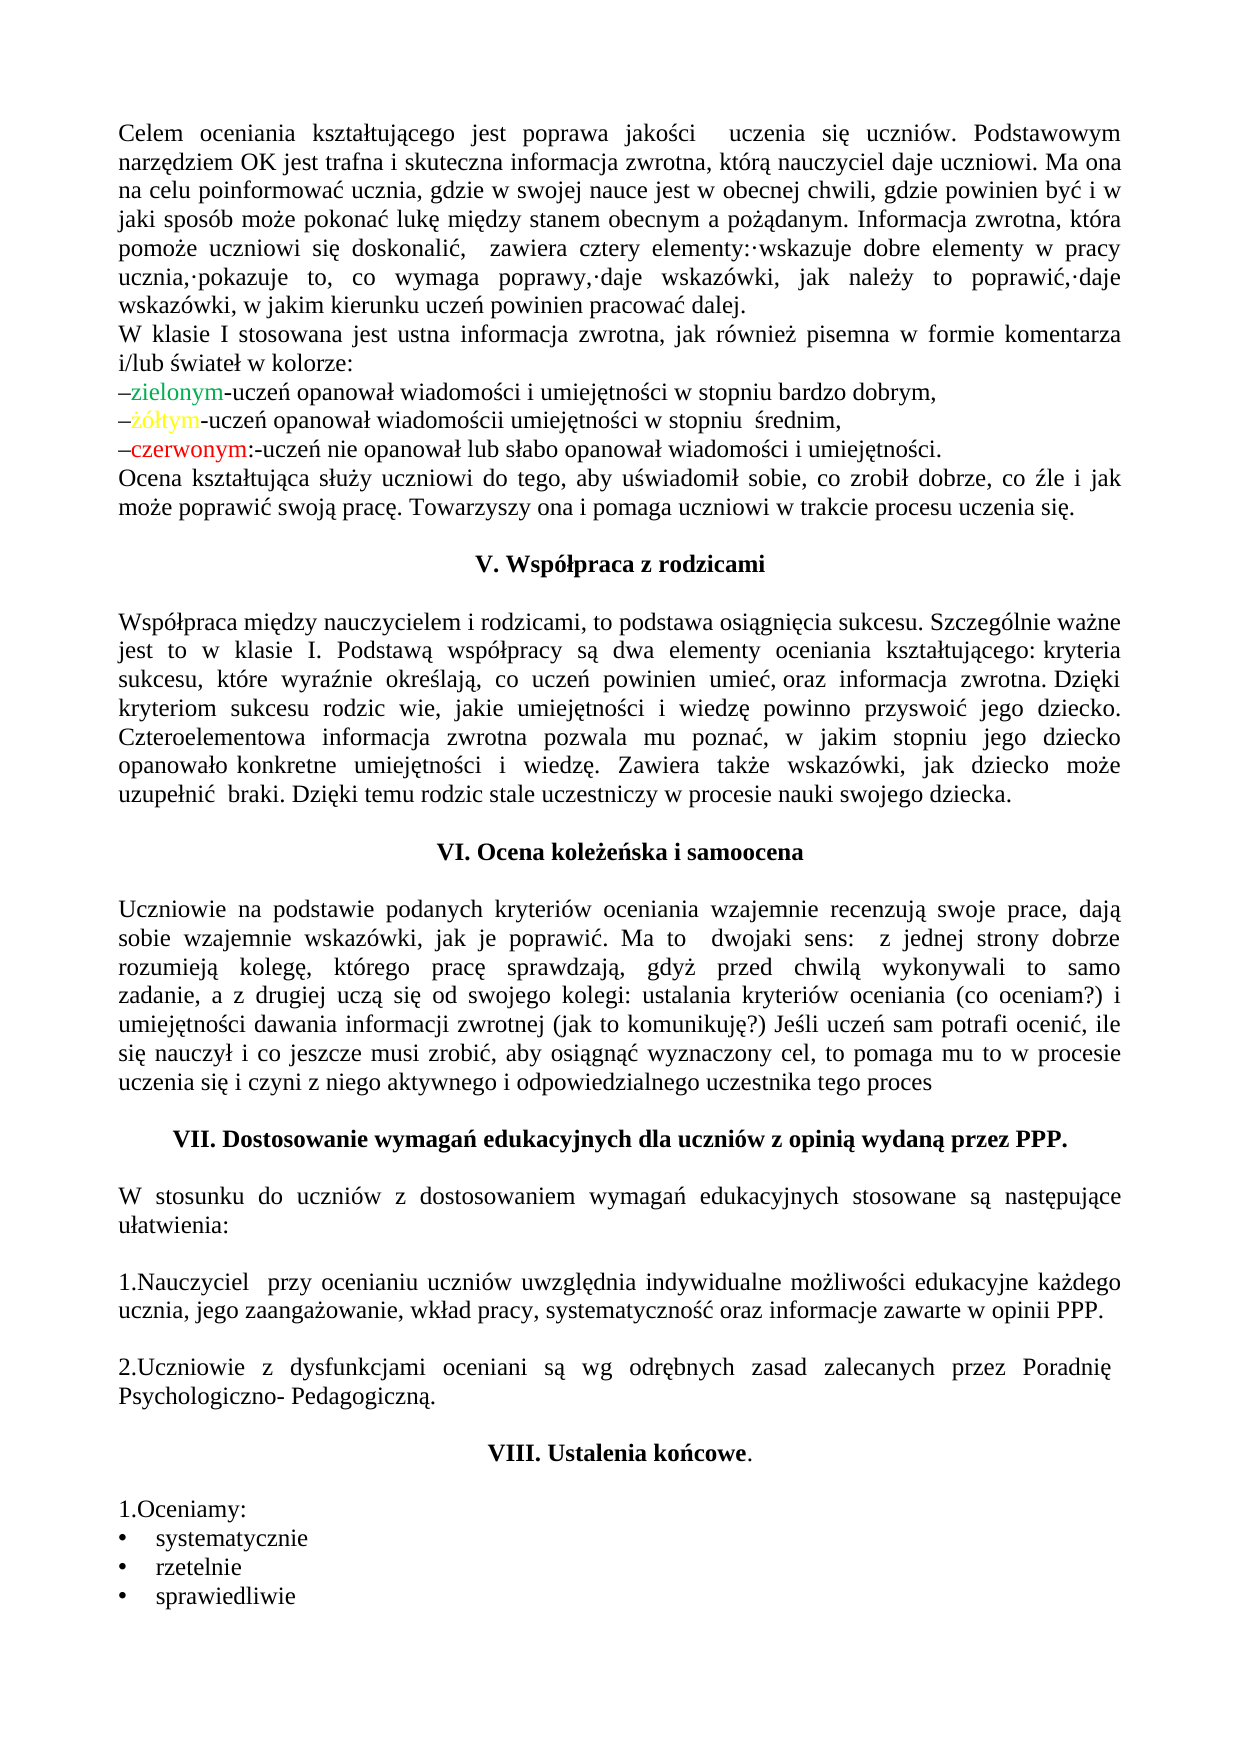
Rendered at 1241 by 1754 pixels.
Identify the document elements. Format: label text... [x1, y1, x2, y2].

list rzetelnie [81, 1552, 1122, 1581]
text VI. Ocena koleżeńska i samoocena [118, 837, 1122, 866]
text 1.Nauczyciel przy ocenianiu uczniów uwzględnia indywidualne możliwości edukacyjne każdego ucznia, jego zaangażowanie, wkład pracy, systematyczność oraz informacje zawarte w opinii PPP. [118, 1267, 1122, 1324]
text Ocena kształtująca służy uczniowi do tego, aby uświadomił sobie, co zrobił dobrze, co źle i jak może poprawić swoją pracę. Towarzyszy ona i pomaga uczniowi w trakcie procesu uczenia się. [118, 463, 1122, 521]
text VII. Dostosowanie wymagań edukacyjnych dla uczniów z opinią wydaną przez PPP. [118, 1124, 1122, 1153]
text V. Współpraca z rodzicami [118, 549, 1122, 578]
text Współpraca między nauczycielem i rodzicami, to podstawa osiągnięcia sukcesu. Szczególnie ważne jest to w klasie I. Podstawą współpracy są dwa elementy oceniania kształtującego: kryteria sukcesu, które wyraźnie określają, co uczeń powinien umieć, oraz informacja zwrotna. Dzięki kryteriom sukcesu rodzic wie, jakie umiejętności i wiedzę powinno przyswoić jego dziecko. Czteroelementowa informacja zwrotna pozwala mu poznać, w jakim stopniu jego dziecko opanowało konkretne umiejętności i wiedzę. Zawiera także wskazówki, jak dziecko może uzupełnić braki. Dzięki temu rodzic stale uczestniczy w procesie nauki swojego dziecka. [118, 607, 1122, 808]
text W stosunku do uczniów z dostosowaniem wymagań edukacyjnych stosowane są następujące ułatwienia: [118, 1181, 1122, 1239]
list sprawiedliwie [81, 1581, 1122, 1609]
text VIII. Ustalenia końcowe. [118, 1438, 1122, 1466]
list systematycznie [81, 1523, 1122, 1552]
text Uczniowie na podstawie podanych kryteriów oceniania wzajemnie recenzują swoje prace, dają sobie wzajemnie wskazówki, jak je poprawić. Ma to dwojaki sens: z jednej strony dobrze rozumieją kolegę, którego pracę sprawdzają, gdyż przed chwilą wykonywali to samo zadanie, a z drugiej uczą się od swojego kolegi: ustalania kryteriów oceniania (co oceniam?) i umiejętności dawania informacji zwrotnej (jak to komunikuję?) Jeśli uczeń sam potrafi ocenić, ile się nauczył i co jeszcze musi zrobić, aby osiągnąć wyznaczony cel, to pomaga mu to w procesie uczenia się i czyni z niego aktywnego i odpowiedzialnego uczestnika tego proces [118, 894, 1122, 1096]
text –żółtym-uczeń opanował wiadomościi umiejętności w stopniu średnim, [118, 406, 1122, 434]
text 1.Oceniamy: [118, 1494, 1122, 1523]
text Celem oceniania kształtującego jest poprawa jakości uczenia się uczniów. Podstawowym narzędziem OK jest trafna i skuteczna informacja zwrotna, którą nauczyciel daje uczniowi. Ma ona na celu poinformować ucznia, gdzie w swojej nauce jest w obecnej chwili, gdzie powinien być i w jaki sposób może pokonać lukę między stanem obecnym a pożądanym. Informacja zwrotna, która pomoże uczniowi się doskonalić, zawiera cztery elementy:·wskazuje dobre elementy w pracy ucznia,·pokazuje to, co wymaga poprawy,·daje wskazówki, jak należy to poprawić,·daje wskazówki, w jakim kierunku uczeń powinien pracować dalej. [118, 118, 1122, 319]
text 2.Uczniowie z dysfunkcjami oceniani są wg odrębnych zasad zalecanych przez Poradnię Psychologiczno- Pedagogiczną. [118, 1352, 1113, 1410]
text –zielonym-uczeń opanował wiadomości i umiejętności w stopniu bardzo dobrym, [118, 377, 1122, 406]
text W klasie I stosowana jest ustna informacja zwrotna, jak również pisemna w formie komentarza i/lub świateł w kolorze: [118, 319, 1122, 377]
text –czerwonym:-uczeń nie opanował lub słabo opanował wiadomości i umiejętności. [118, 434, 1122, 463]
